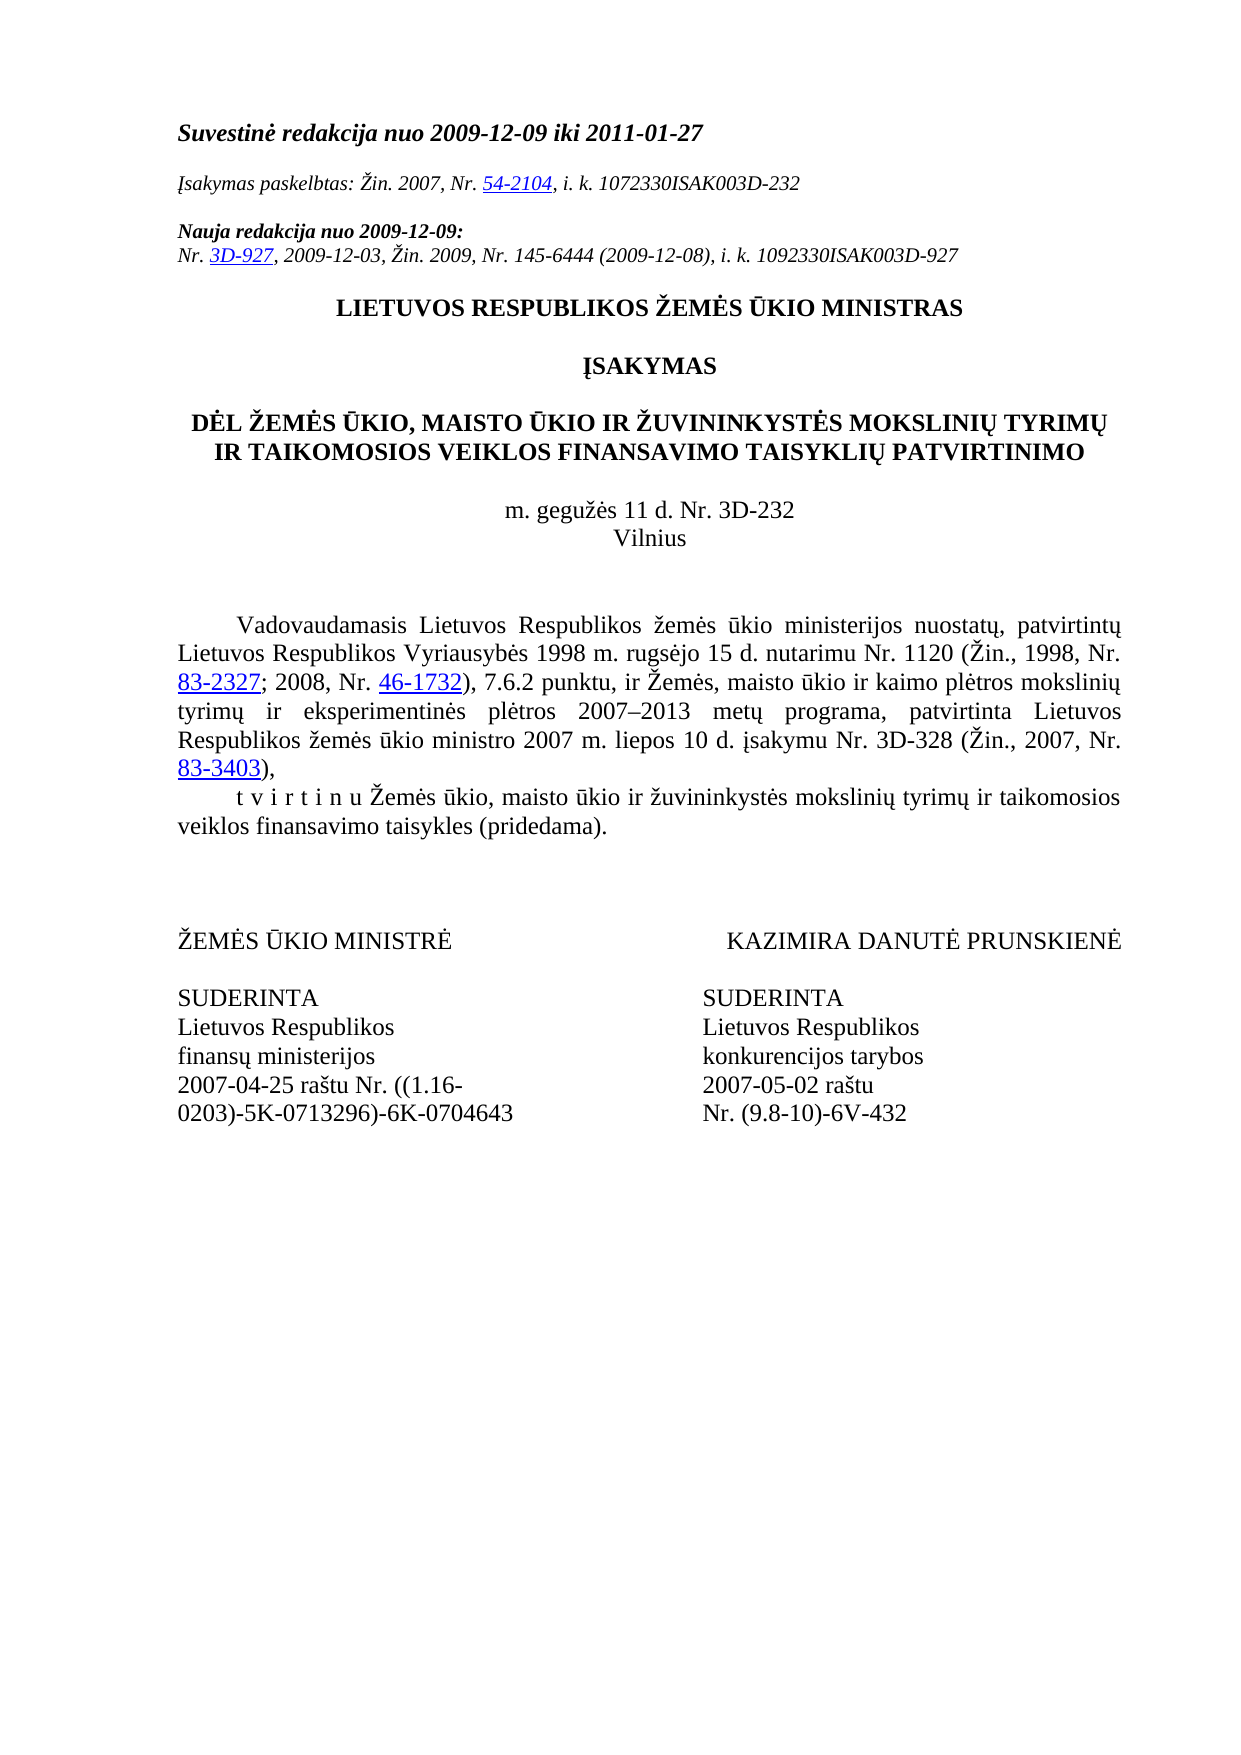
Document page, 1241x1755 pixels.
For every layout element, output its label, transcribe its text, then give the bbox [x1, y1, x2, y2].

text ĮSAKYMAS [177, 351, 1122, 380]
text 0203)-5K-0713296)-6K-0704643 Nr. (9.8-10)-6V-432 [177, 1098, 1122, 1127]
text Vadovaudamasis Lietuvos Respublikos žemės ūkio ministerijos nuostatų, patvirtintų Lietuvos Respublikos Vyriausybės 1998 m. rugsėjo 15 d. nutarimu Nr. 1120 (Žin., 1998, Nr. 83-2327; 2008, Nr. 46-1732), 7.6.2 punktu, ir Žemės, maisto ūkio ir kaimo plėtros mokslinių tyrimų ir eksperimentinės plėtros 2007–2013 metų programa, patvirtinta Lietuvos Respublikos žemės ūkio ministro 2007 m. liepos 10 d. įsakymu Nr. 3D-328 (Žin., 2007, Nr. 83-3403), [177, 610, 1122, 782]
text m. gegužės 11 d. Nr. 3D-232 [177, 495, 1122, 523]
text Suvestinė redakcija nuo 2009-12-09 iki 2011-01-27 [177, 118, 1122, 147]
text LIETUVOS RESPUBLIKOS ŽEMĖS ŪKIO MINISTRAS [177, 293, 1122, 322]
text finansų ministerijos konkurencijos tarybos [177, 1041, 1122, 1070]
text DĖL ŽEMĖS ŪKIO, MAISTO ŪKIO IR ŽUVININKYSTĖS MOKSLINIŲ TYRIMŲ IR TAIKOMOSIOS VEIKLOS FINANSAVIMO TAISYKLIŲ PATVIRTINIMO [177, 408, 1122, 466]
text Nauja redakcija nuo 2009-12-09: [177, 219, 1122, 243]
text Nr. 3D-927, 2009-12-03, Žin. 2009, Nr. 145-6444 (2009-12-08), i. k. 1092330ISAK003D-927 [177, 243, 1122, 267]
text SUDERINTA SUDERINTA [177, 983, 1122, 1012]
text 2007-04-25 raštu Nr. ((1.16- 2007-05-02 raštu [177, 1070, 1122, 1098]
text Vilnius [177, 523, 1122, 552]
text Įsakymas paskelbtas: Žin. 2007, Nr. 54-2104, i. k. 1072330ISAK003D-232 [177, 171, 1122, 195]
text ŽEMĖS ŪKIO MINISTRĖ KAZIMIRA DANUTĖ PRUNSKIENĖ [177, 926, 1122, 955]
text t v i r t i n u Žemės ūkio, maisto ūkio ir žuvininkystės mokslinių tyrimų ir taikomosios veiklos finansavimo taisykles (pridedama). [177, 782, 1122, 840]
text Lietuvos Respublikos Lietuvos Respublikos [177, 1012, 1122, 1041]
